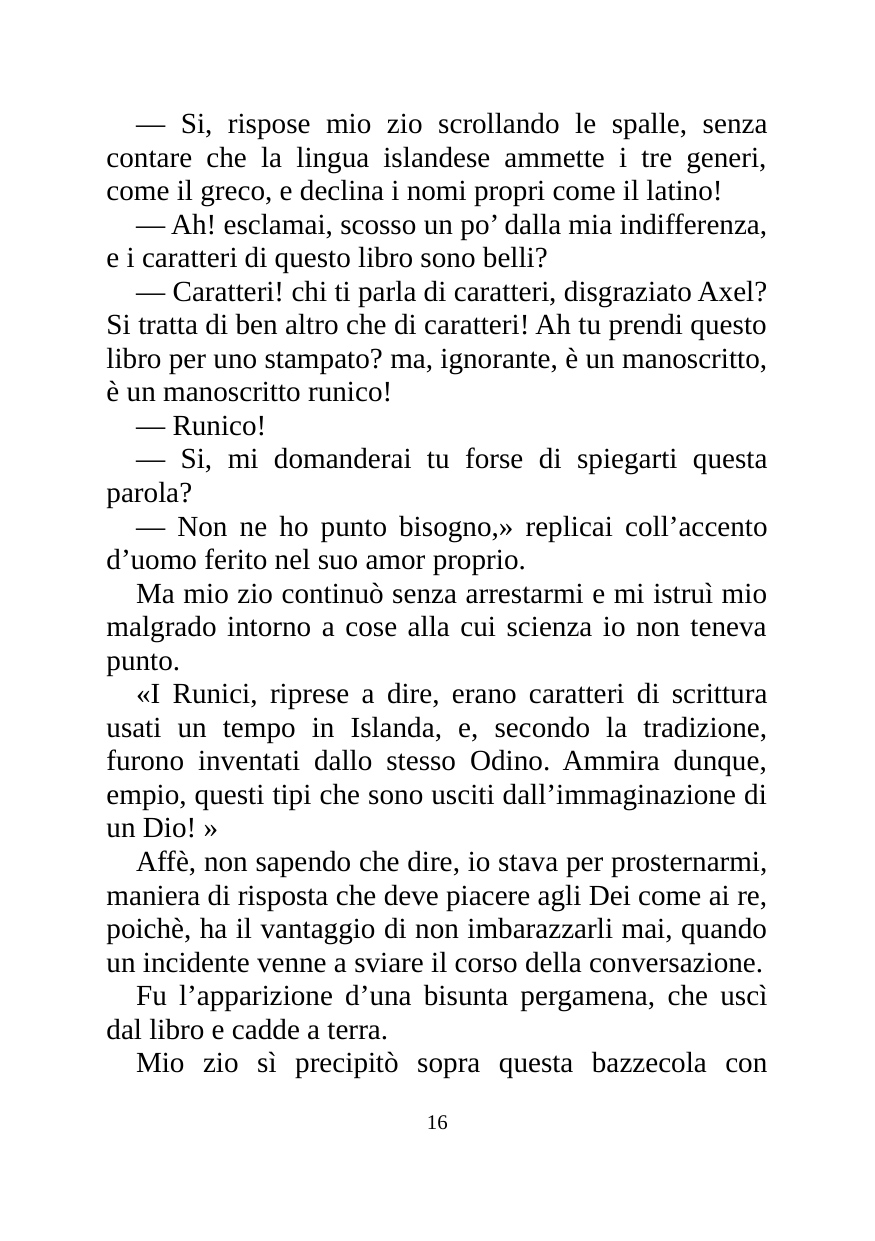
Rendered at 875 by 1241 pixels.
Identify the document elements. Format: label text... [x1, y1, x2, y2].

text — Si, rispose mio zio scrollando le spalle, senza contare che la lingua islandese ammette i tre generi, come il greco, e declina i nomi propri come il latino! [106, 106, 768, 207]
text — Caratteri! chi ti parla di caratteri, disgraziato Axel? Si tratta di ben altro che di caratteri! Ah tu prendi questo libro per uno stampato? ma, ignorante, è un manoscritto, è un manoscritto runico! [106, 274, 768, 408]
text Mio zio sì precipitò sopra questa bazzecola con [106, 1045, 768, 1079]
text «I Runici, riprese a dire, erano caratteri di scrittura usati un tempo in Islanda, e, secondo la tradizione, furono inventati dallo stesso Odino. Ammira dunque, empio, questi tipi che sono usciti dall’immaginazione di un Dio! » [106, 676, 768, 844]
text Ma mio zio continuò senza arrestarmi e mi istruì mio malgrado intorno a cose alla cui scienza io non teneva punto. [106, 576, 768, 676]
text — Non ne ho punto bisogno,» replicai coll’accento d’uomo ferito nel suo amor proprio. [106, 509, 768, 576]
text — Si, mi domanderai tu forse di spiegarti questa parola? [106, 442, 768, 509]
text — Ah! esclamai, scosso un po’ dalla mia indifferenza, e i caratteri di questo libro sono belli? [106, 207, 768, 274]
text Fu l’apparizione d’una bisunta pergamena, che uscì dal libro e cadde a terra. [106, 978, 768, 1045]
text — Runico! [106, 408, 768, 442]
text Affè, non sapendo che dire, io stava per prosternarmi, maniera di risposta che deve piacere agli Dei come ai re, poichè, ha il vantaggio di non imbarazzarli mai, quando un incidente venne a sviare il corso della conversazione. [106, 844, 768, 978]
